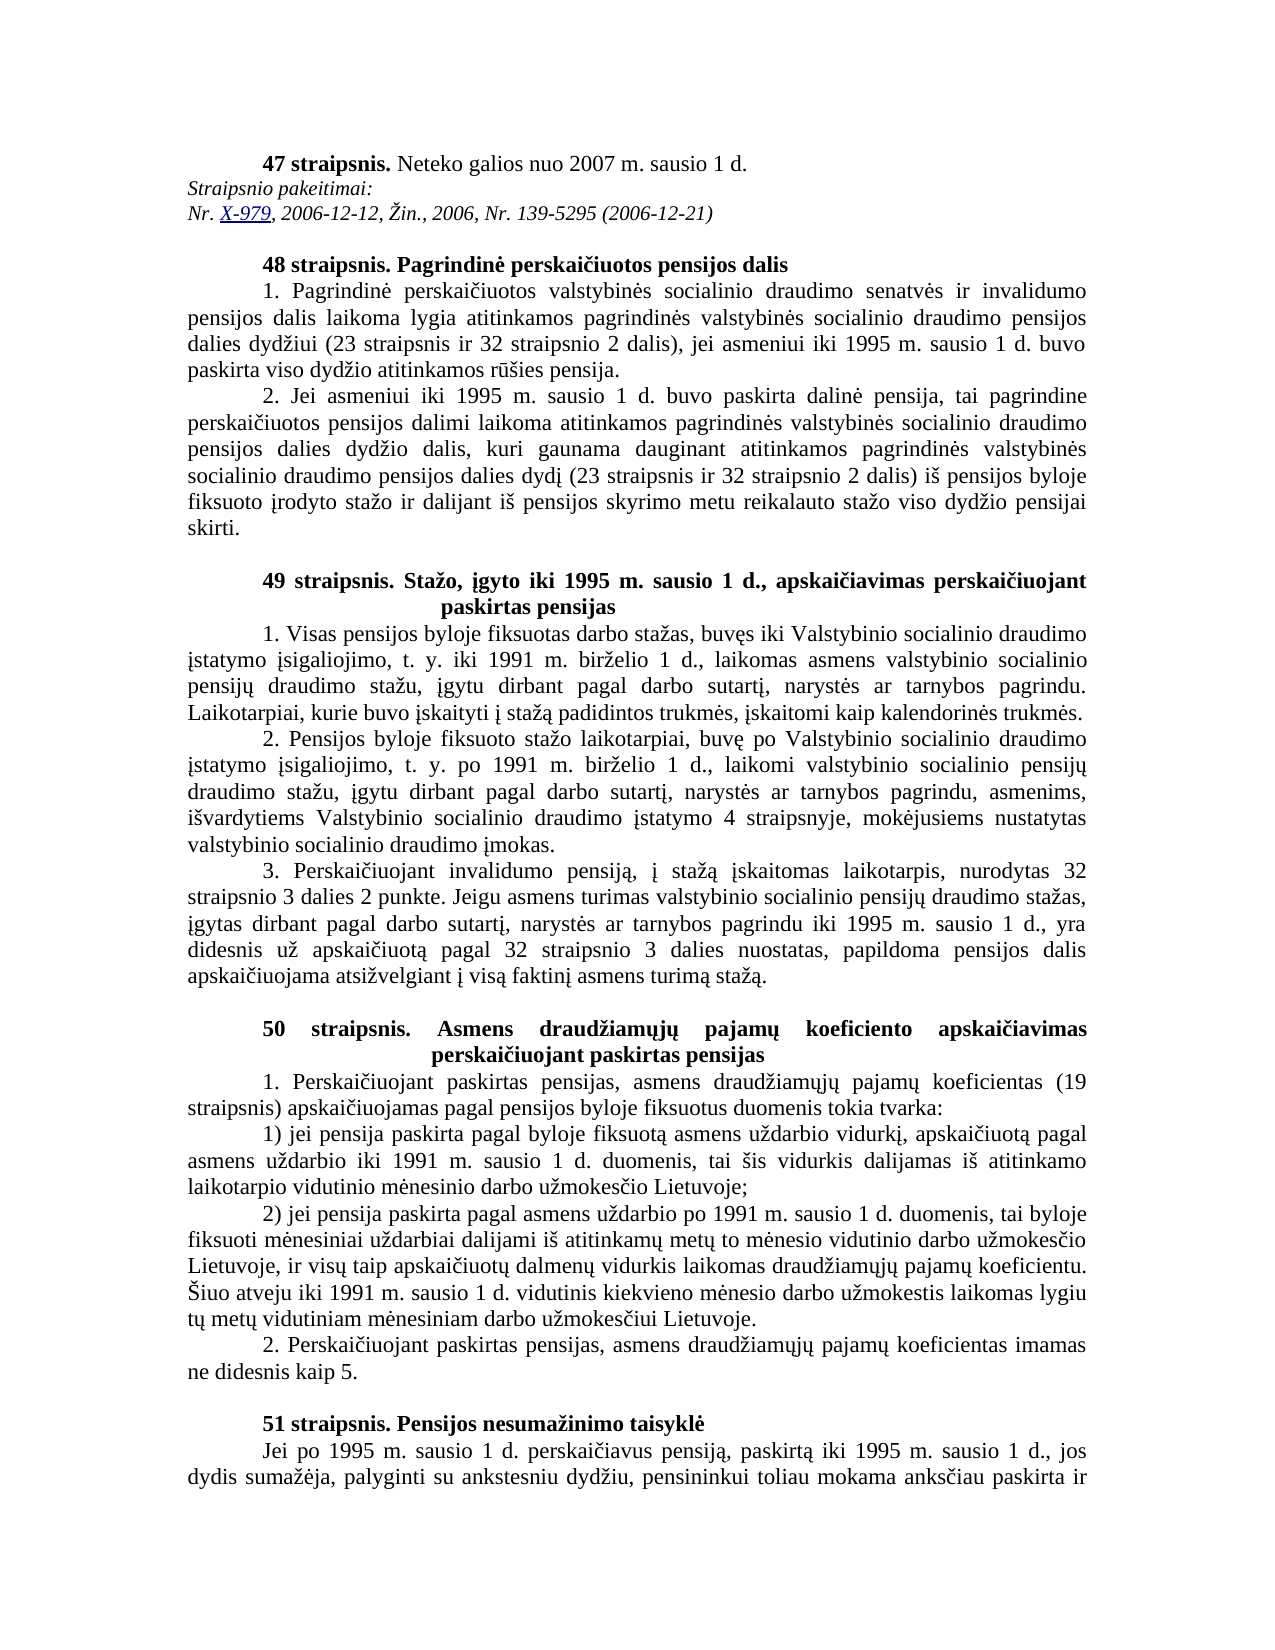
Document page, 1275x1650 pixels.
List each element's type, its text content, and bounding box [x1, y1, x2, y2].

text 1. Perskaičiuojant paskirtas pensijas, asmens draudžiamųjų pajamų koeficientas (19 straipsnis) apskaičiuojamas pagal pensijos byloje fiksuotus duomenis tokia tvarka: [187, 1068, 1088, 1121]
text 1. Pagrindinė perskaičiuotos valstybinės socialinio draudimo senatvės ir invalidumo pensijos dalis laikoma lygia atitinkamos pagrindinės valstybinės socialinio draudimo pensijos dalies dydžiui (23 straipsnis ir 32 straipsnio 2 dalis), jei asmeniui iki 1995 m. sausio 1 d. buvo paskirta viso dydžio atitinkamos rūšies pensija. [187, 277, 1088, 383]
text 2) jei pensija paskirta pagal asmens uždarbio po 1991 m. sausio 1 d. duomenis, tai byloje fiksuoti mėnesiniai uždarbiai dalijami iš atitinkamų metų to mėnesio vidutinio darbo užmokesčio Lietuvoje, ir visų taip apskaičiuotų dalmenų vidurkis laikomas draudžiamųjų pajamų koeficientu. Šiuo atveju iki 1991 m. sausio 1 d. vidutinis kiekvieno mėnesio darbo užmokestis laikomas lygiu tų metų vidutiniam mėnesiniam darbo užmokesčiui Lietuvoje. [187, 1199, 1088, 1331]
text 50 straipsnis. Asmens draudžiamųjų pajamų koeficiento apskaičiavimas perskaičiuojant paskirtas pensijas [262, 1015, 1088, 1068]
text Nr. X-979, 2006-12-12, Žin., 2006, Nr. 139-5295 (2006-12-21) [187, 200, 1088, 224]
text 2. Perskaičiuojant paskirtas pensijas, asmens draudžiamųjų pajamų koeficientas imamas ne didesnis kaip 5. [187, 1331, 1088, 1384]
text 49 straipsnis. Stažo, įgyto iki 1995 m. sausio 1 d., apskaičiavimas perskaičiuojant paskirtas pensijas [262, 567, 1088, 620]
text Jei po 1995 m. sausio 1 d. perskaičiavus pensiją, paskirtą iki 1995 m. sausio 1 d., jos dydis sumažėja, palyginti su ankstesniu dydžiu, pensininkui toliau mokama anksčiau paskirta ir [187, 1437, 1088, 1489]
text 1. Visas pensijos byloje fiksuotas darbo stažas, buvęs iki Valstybinio socialinio draudimo įstatymo įsigaliojimo, t. y. iki 1991 m. birželio 1 d., laikomas asmens valstybinio socialinio pensijų draudimo stažu, įgytu dirbant pagal darbo sutartį, narystės ar tarnybos pagrindu. Laikotarpiai, kurie buvo įskaityti į stažą padidintos trukmės, įskaitomi kaip kalendorinės trukmės. [187, 620, 1088, 725]
text 48 straipsnis. Pagrindinė perskaičiuotos pensijos dalis [187, 251, 1088, 277]
text Straipsnio pakeitimai: [187, 176, 1088, 200]
text 51 straipsnis. Pensijos nesumažinimo taisyklė [187, 1410, 1088, 1437]
text 1) jei pensija paskirta pagal byloje fiksuotą asmens uždarbio vidurkį, apskaičiuotą pagal asmens uždarbio iki 1991 m. sausio 1 d. duomenis, tai šis vidurkis dalijamas iš atitinkamo laikotarpio vidutinio mėnesinio darbo užmokesčio Lietuvoje; [187, 1121, 1088, 1199]
text 3. Perskaičiuojant invalidumo pensiją, į stažą įskaitomas laikotarpis, nurodytas 32 straipsnio 3 dalies 2 punkte. Jeigu asmens turimas valstybinio socialinio pensijų draudimo stažas, įgytas dirbant pagal darbo sutartį, narystės ar tarnybos pagrindu iki 1995 m. sausio 1 d., yra didesnis už apskaičiuotą pagal 32 straipsnio 3 dalies nuostatas, papildoma pensijos dalis apskaičiuojama atsižvelgiant į visą faktinį asmens turimą stažą. [187, 857, 1088, 989]
text 2. Pensijos byloje fiksuoto stažo laikotarpiai, buvę po Valstybinio socialinio draudimo įstatymo įsigaliojimo, t. y. po 1991 m. birželio 1 d., laikomi valstybinio socialinio pensijų draudimo stažu, įgytu dirbant pagal darbo sutartį, narystės ar tarnybos pagrindu, asmenims, išvardytiems Valstybinio socialinio draudimo įstatymo 4 straipsnyje, mokėjusiems nustatytas valstybinio socialinio draudimo įmokas. [187, 725, 1088, 857]
text 47 straipsnis. Neteko galios nuo 2007 m. sausio 1 d. [187, 150, 1088, 176]
text 2. Jei asmeniui iki 1995 m. sausio 1 d. buvo paskirta dalinė pensija, tai pagrindine perskaičiuotos pensijos dalimi laikoma atitinkamos pagrindinės valstybinės socialinio draudimo pensijos dalies dydžio dalis, kuri gaunama dauginant atitinkamos pagrindinės valstybinės socialinio draudimo pensijos dalies dydį (23 straipsnis ir 32 straipsnio 2 dalis) iš pensijos byloje fiksuoto įrodyto stažo ir dalijant iš pensijos skyrimo metu reikalauto stažo viso dydžio pensijai skirti. [187, 383, 1088, 541]
